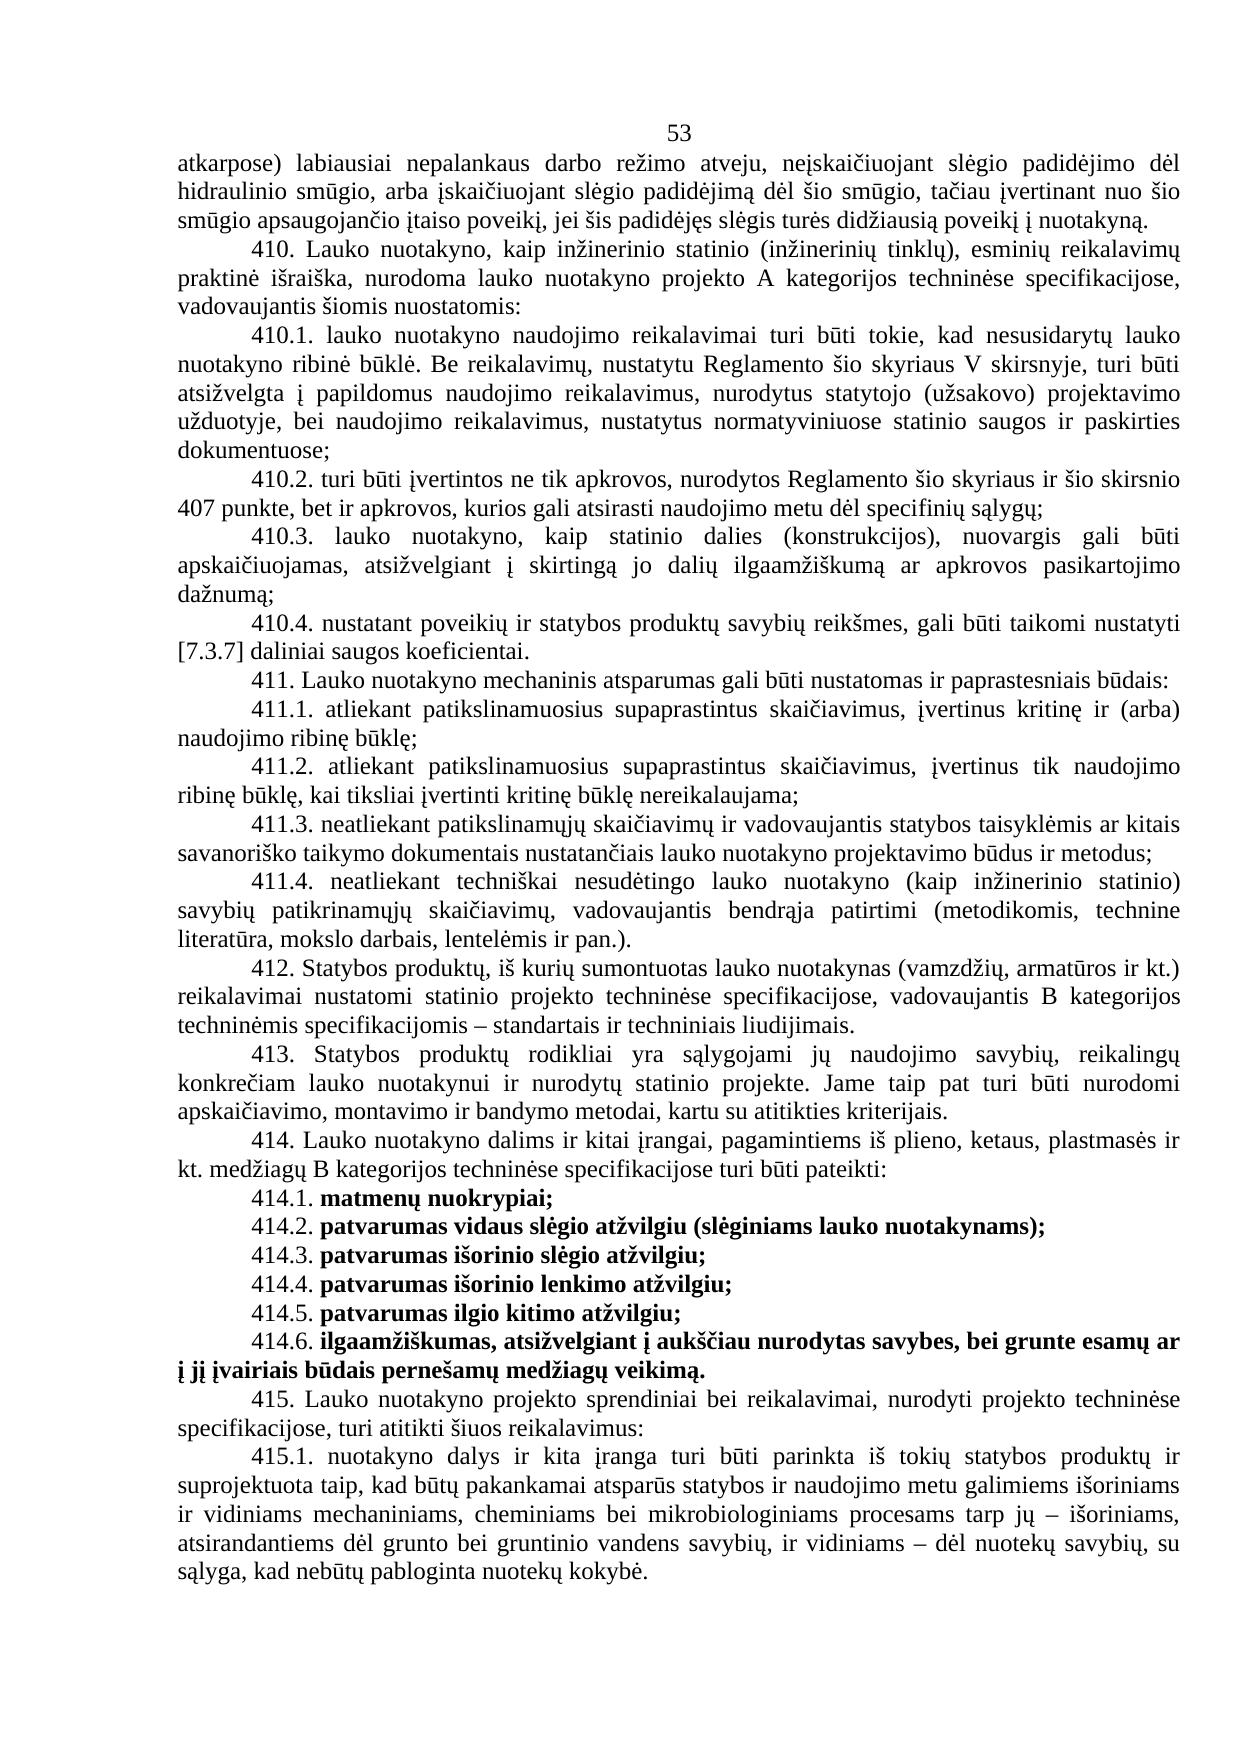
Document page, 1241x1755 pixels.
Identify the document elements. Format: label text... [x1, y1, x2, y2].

text 411. Lauko nuotakyno mechaninis atsparumas gali būti nustatomas ir paprastesniais būdais: [177, 665, 1181, 694]
text atkarpose) labiausiai nepalankaus darbo režimo atveju, neįskaičiuojant slėgio padidėjimo dėl hidraulinio smūgio, arba įskaičiuojant slėgio padidėjimą dėl šio smūgio, tačiau įvertinant nuo šio smūgio apsaugojančio įtaiso poveikį, jei šis padidėjęs slėgis turės didžiausią poveikį į nuotakyną. [177, 148, 1181, 234]
text 414.3. patvarumas išorinio slėgio atžvilgiu; [177, 1240, 1181, 1269]
text 411.1. atliekant patikslinamuosius supaprastintus skaičiavimus, įvertinus kritinę ir (arba) naudojimo ribinę būklę; [177, 694, 1181, 751]
text 410.4. nustatant poveikių ir statybos produktų savybių reikšmes, gali būti taikomi nustatyti [7.3.7] daliniai saugos koeficientai. [177, 608, 1181, 665]
text 414.2. patvarumas vidaus slėgio atžvilgiu (slėginiams lauko nuotakynams); [177, 1211, 1181, 1240]
text 415. Lauko nuotakyno projekto sprendiniai bei reikalavimai, nurodyti projekto techninėse specifikacijose, turi atitikti šiuos reikalavimus: [177, 1384, 1181, 1441]
text 410.2. turi būti įvertintos ne tik apkrovos, nurodytos Reglamento šio skyriaus ir šio skirsnio 407 punkte, bet ir apkrovos, kurios gali atsirasti naudojimo metu dėl specifinių sąlygų; [177, 464, 1181, 521]
text 410. Lauko nuotakyno, kaip inžinerinio statinio (inžinerinių tinklų), esminių reikalavimų praktinė išraiška, nurodoma lauko nuotakyno projekto A kategorijos techninėse specifikacijose, vadovaujantis šiomis nuostatomis: [177, 234, 1181, 320]
text 411.4. neatliekant techniškai nesudėtingo lauko nuotakyno (kaip inžinerinio statinio) savybių patikrinamųjų skaičiavimų, vadovaujantis bendrąja patirtimi (metodikomis, technine literatūra, mokslo darbais, lentelėmis ir pan.). [177, 866, 1181, 953]
text 414.4. patvarumas išorinio lenkimo atžvilgiu; [177, 1269, 1181, 1298]
text 414.6. ilgaamžiškumas, atsižvelgiant į aukščiau nurodytas savybes, bei grunte esamų ar į jį įvairiais būdais pernešamų medžiagų veikimą. [177, 1326, 1181, 1384]
text 414.1. matmenų nuokrypiai; [177, 1183, 1181, 1211]
text 412. Statybos produktų, iš kurių sumontuotas lauko nuotakynas (vamzdžių, armatūros ir kt.) reikalavimai nustatomi statinio projekto techninėse specifikacijose, vadovaujantis B kategorijos techninėmis specifikacijomis – standartais ir techniniais liudijimais. [177, 953, 1181, 1039]
text 410.3. lauko nuotakyno, kaip statinio dalies (konstrukcijos), nuovargis gali būti apskaičiuojamas, atsižvelgiant į skirtingą jo dalių ilgaamžiškumą ar apkrovos pasikartojimo dažnumą; [177, 521, 1181, 608]
text 413. Statybos produktų rodikliai yra sąlygojami jų naudojimo savybių, reikalingų konkrečiam lauko nuotakynui ir nurodytų statinio projekte. Jame taip pat turi būti nurodomi apskaičiavimo, montavimo ir bandymo metodai, kartu su atitikties kriterijais. [177, 1039, 1181, 1125]
text 414. Lauko nuotakyno dalims ir kitai įrangai, pagamintiems iš plieno, ketaus, plastmasės ir kt. medžiagų B kategorijos techninėse specifikacijose turi būti pateikti: [177, 1125, 1181, 1183]
text 415.1. nuotakyno dalys ir kita įranga turi būti parinkta iš tokių statybos produktų ir suprojektuota taip, kad būtų pakankamai atsparūs statybos ir naudojimo metu galimiems išoriniams ir vidiniams mechaniniams, cheminiams bei mikrobiologiniams procesams tarp jų – išoriniams, atsirandantiems dėl grunto bei gruntinio vandens savybių, ir vidiniams – dėl nuotekų savybių, su sąlyga, kad nebūtų pabloginta nuotekų kokybė. [177, 1441, 1181, 1585]
text 414.5. patvarumas ilgio kitimo atžvilgiu; [177, 1298, 1181, 1326]
text 411.3. neatliekant patikslinamųjų skaičiavimų ir vadovaujantis statybos taisyklėmis ar kitais savanoriško taikymo dokumentais nustatančiais lauko nuotakyno projektavimo būdus ir metodus; [177, 809, 1181, 866]
text 411.2. atliekant patikslinamuosius supaprastintus skaičiavimus, įvertinus tik naudojimo ribinę būklę, kai tiksliai įvertinti kritinę būklę nereikalaujama; [177, 751, 1181, 809]
text 410.1. lauko nuotakyno naudojimo reikalavimai turi būti tokie, kad nesusidarytų lauko nuotakyno ribinė būklė. Be reikalavimų, nustatytu Reglamento šio skyriaus V skirsnyje, turi būti atsižvelgta į papildomus naudojimo reikalavimus, nurodytus statytojo (užsakovo) projektavimo užduotyje, bei naudojimo reikalavimus, nustatytus normatyviniuose statinio saugos ir paskirties dokumentuose; [177, 320, 1181, 464]
